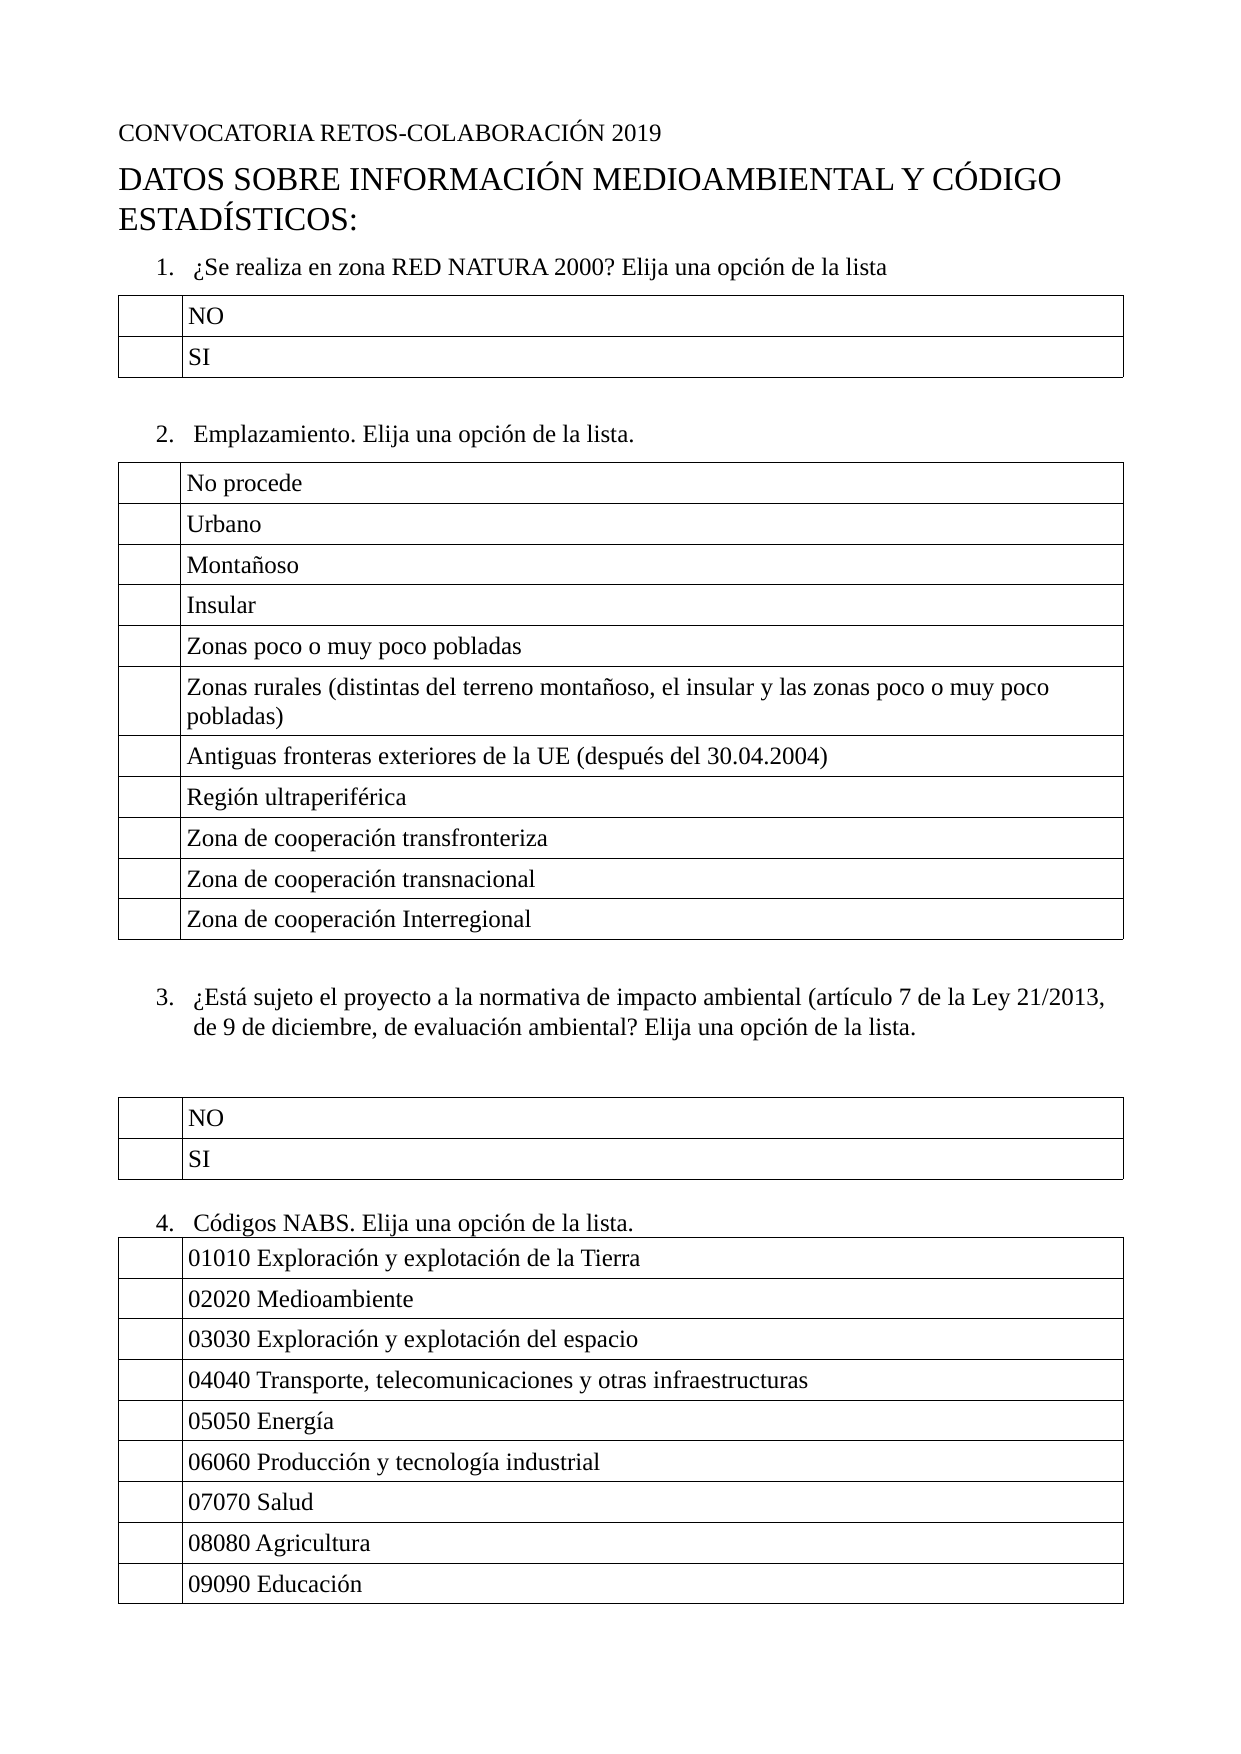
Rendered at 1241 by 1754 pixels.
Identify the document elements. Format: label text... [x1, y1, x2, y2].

table_cell [119, 626, 180, 666]
table_cell [119, 1401, 182, 1440]
table_cell [119, 1441, 182, 1481]
list Emplazamiento. Elija una opción de la lista. [156, 419, 1122, 448]
table_cell [119, 1319, 182, 1359]
table_cell Antiguas fronteras exteriores de la UE (después del 30.04.2004) [181, 736, 1123, 776]
text DATOS SOBRE INFORMACIÓN MEDIOAMBIENTAL Y CÓDIGO ESTADÍSTICOS: [118, 159, 1122, 238]
table_cell Zona de cooperación Interregional [181, 899, 1123, 939]
table_cell 08080 Agricultura [183, 1523, 1123, 1563]
table_header 01010 Exploración y explotación de la Tierra [183, 1238, 1123, 1277]
table_header [119, 296, 182, 336]
table_cell [119, 1360, 182, 1400]
table_cell [119, 1279, 182, 1318]
table_cell Zonas rurales (distintas del terreno montañoso, el insular y las zonas poco o muy poco pobladas) [181, 667, 1123, 735]
table_cell [119, 777, 180, 817]
table_cell [119, 1482, 182, 1522]
table_cell Insular [181, 585, 1123, 625]
table_cell 07070 Salud [183, 1482, 1123, 1522]
table_header NO [183, 1098, 1123, 1138]
table_cell Zonas poco o muy poco pobladas [181, 626, 1123, 666]
table_cell 03030 Exploración y explotación del espacio [183, 1319, 1123, 1359]
table_cell 02020 Medioambiente [183, 1279, 1123, 1318]
table_cell 04040 Transporte, telecomunicaciones y otras infraestructuras [183, 1360, 1123, 1400]
text CONVOCATORIA RETOS-COLABORACIÓN 2019 [118, 118, 1122, 147]
table_cell [119, 1564, 182, 1603]
table_cell [119, 1523, 182, 1563]
table_cell [119, 585, 180, 625]
list ¿Se realiza en zona RED NATURA 2000? Elija una opción de la lista [156, 252, 1122, 281]
table_cell [119, 859, 180, 898]
table_cell Urbano [181, 504, 1123, 543]
list ¿Está sujeto el proyecto a la normativa de impacto ambiental (artículo 7 de la Ley 21/2013, de 9 de diciembre, de evaluación ambiental? Elija una opción de la lista. [156, 982, 1122, 1041]
table_cell Región ultraperiférica [181, 777, 1123, 817]
table_cell [119, 545, 180, 584]
table_cell Zona de cooperación transnacional [181, 859, 1123, 898]
table_header [119, 1238, 182, 1277]
table_cell [119, 504, 180, 543]
table_cell 06060 Producción y tecnología industrial [183, 1441, 1123, 1481]
list Códigos NABS. Elija una opción de la lista. [156, 1208, 1122, 1237]
table_cell Montañoso [181, 545, 1123, 584]
table_cell 05050 Energía [183, 1401, 1123, 1440]
table_cell [119, 736, 180, 776]
table_header NO [183, 296, 1123, 336]
table_cell SI [183, 1139, 1123, 1179]
table_header [119, 463, 180, 503]
table_cell Zona de cooperación transfronteriza [181, 818, 1123, 857]
table_header [119, 1098, 182, 1138]
table_cell [119, 337, 182, 376]
table_cell SI [183, 337, 1123, 376]
table_cell [119, 818, 180, 857]
table_cell 09090 Educación [183, 1564, 1123, 1603]
table_header No procede [181, 463, 1123, 503]
table_cell [119, 899, 180, 939]
table_cell [119, 667, 180, 735]
table_cell [119, 1139, 182, 1179]
